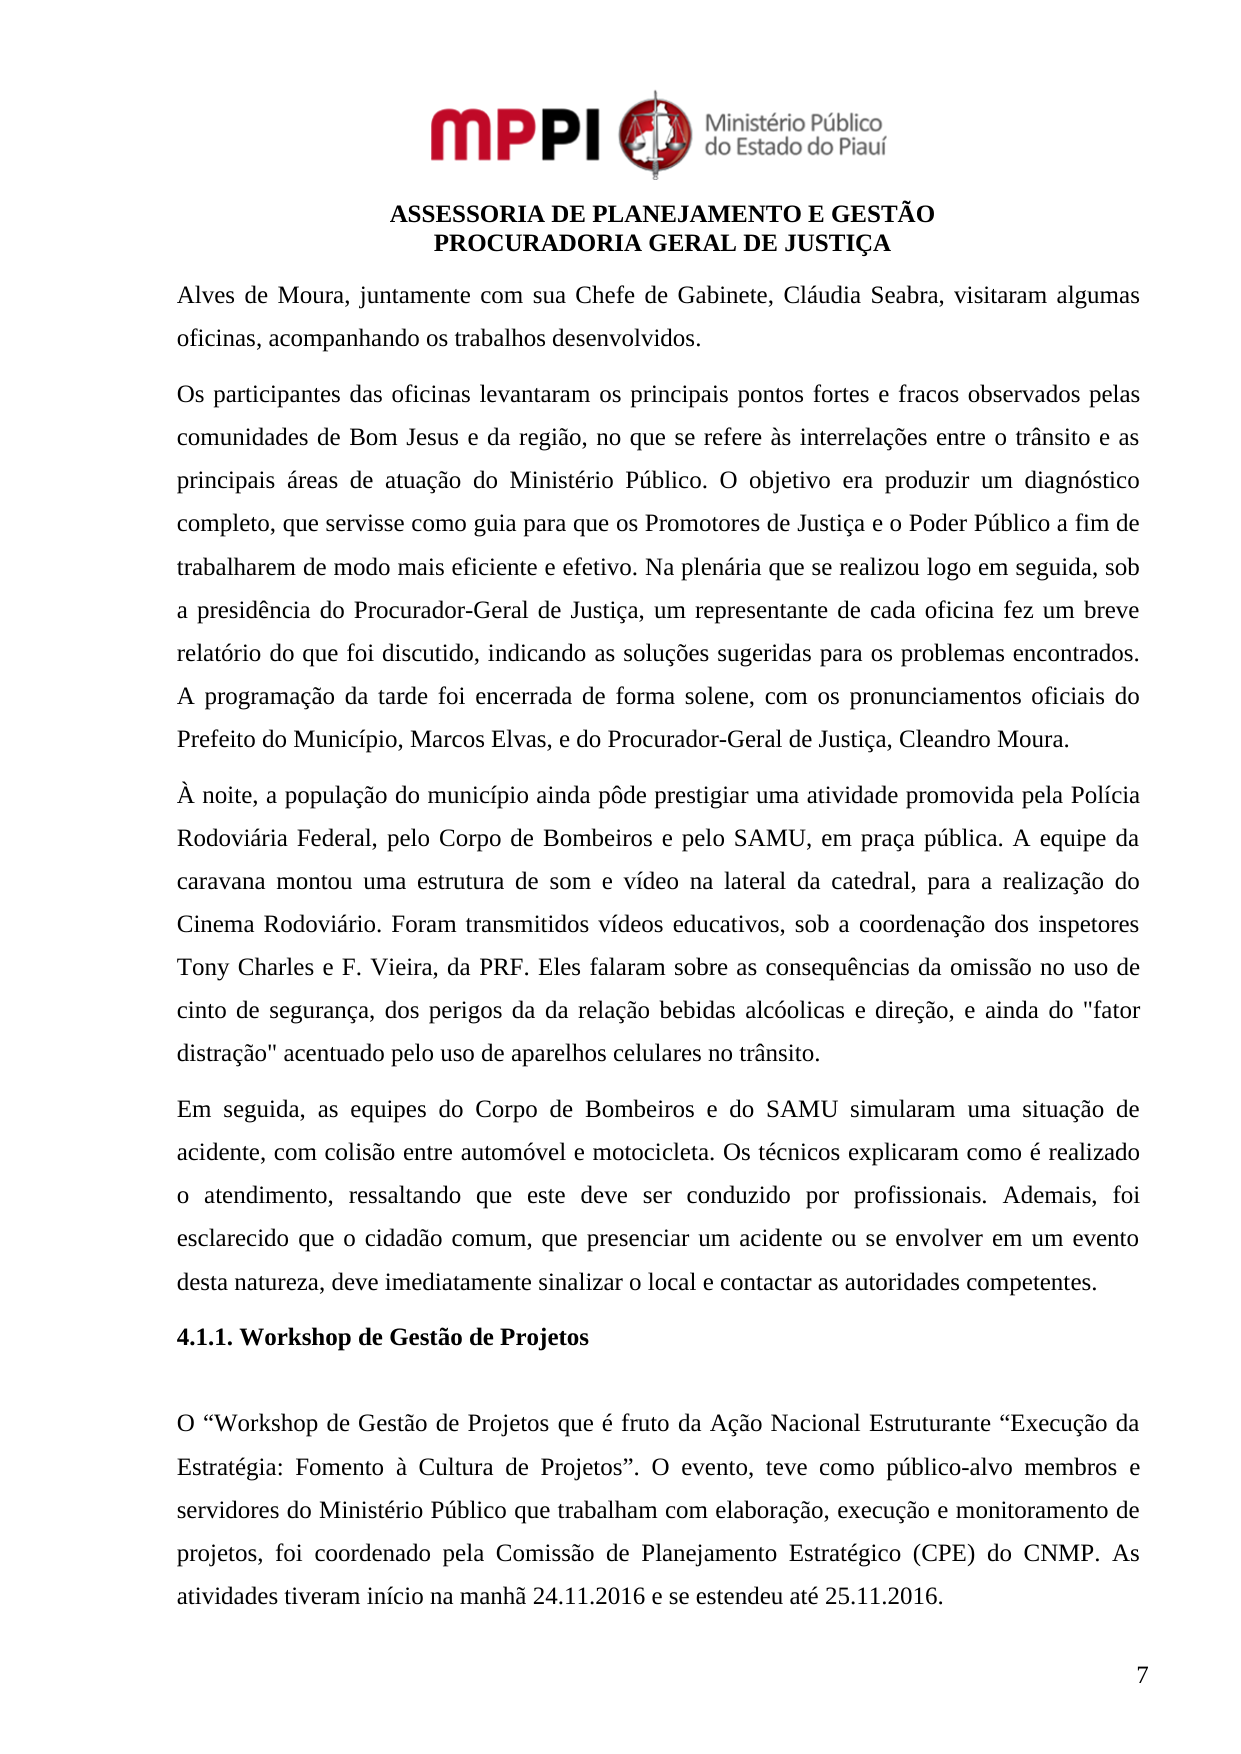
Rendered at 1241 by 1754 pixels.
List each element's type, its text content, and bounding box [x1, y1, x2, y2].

list Os participantes das oficinas levantaram os principais pontos fortes e fracos observados pelas comunidades de Bom Jesus e da região, no que se refere às interrelações entre o trânsito e as principais áreas de atuação do Ministério Público. O objetivo era produzir um diagnóstico completo, que servisse como guia para que os Promotores de Justiça e o Poder Público a fim de trabalharem de modo mais eficiente e efetivo. Na plenária que se realizou logo em seguida, sob a presidência do Procurador-Geral de Justiça, um representante de cada oficina fez um breve relatório do que foi discutido, indicando as soluções sugeridas para os problemas encontrados. A programação da tarde foi encerrada de forma solene, com os pronunciamentos oficiais do Prefeito do Município, Marcos Elvas, e do Procurador-Geral de Justiça, Cleandro Moura. [177, 379, 1141, 753]
list O “Workshop de Gestão de Projetos que é fruto da Ação Nacional Estruturante “Execução da Estratégia: Fomento à Cultura de Projetos”. O evento, teve como público-alvo membros e servidores do Ministério Público que trabalham com elaboração, execução e monitoramento de projetos, foi coordenado pela Comissão de Planejamento Estratégico (CPE) do CNMP. As atividades tiveram início na manhã 24.11.2016 e se estendeu até 25.11.2016. [177, 1408, 1141, 1610]
list Alves de Moura, juntamente com sua Chefe de Gabinete, Cláudia Seabra, visitaram algumas oficinas, acompanhando os trabalhos desenvolvidos. [177, 280, 1141, 352]
list Em seguida, as equipes do Corpo de Bombeiros e do SAMU simularam uma situação de acidente, com colisão entre automóvel e motocicleta. Os técnicos explicaram como é realizado o atendimento, ressaltando que este deve ser conduzido por profissionais. Ademais, foi esclarecido que o cidadão comum, que presenciar um acidente ou se envolver em um evento desta natureza, deve imediatamente sinalizar o local e contactar as autoridades competentes. [177, 1094, 1141, 1295]
list 4.1.1. Workshop de Gestão de Projetos [177, 1322, 1141, 1351]
list À noite, a população do município ainda pôde prestigiar uma atividade promovida pela Polícia Rodoviária Federal, pelo Corpo de Bombeiros e pelo SAMU, em praça pública. A equipe da caravana montou uma estrutura de som e vídeo na lateral da catedral, para a realização do Cinema Rodoviário. Foram transmitidos vídeos educativos, sob a coordenação dos inspetores Tony Charles e F. Vieira, da PRF. Eles falaram sobre as consequências da omissão no uso de cinto de segurança, dos perigos da da relação bebidas alcóolicas e direção, e ainda do "fator distração" acentuado pelo uso de aparelhos celulares no trânsito. [177, 780, 1141, 1067]
